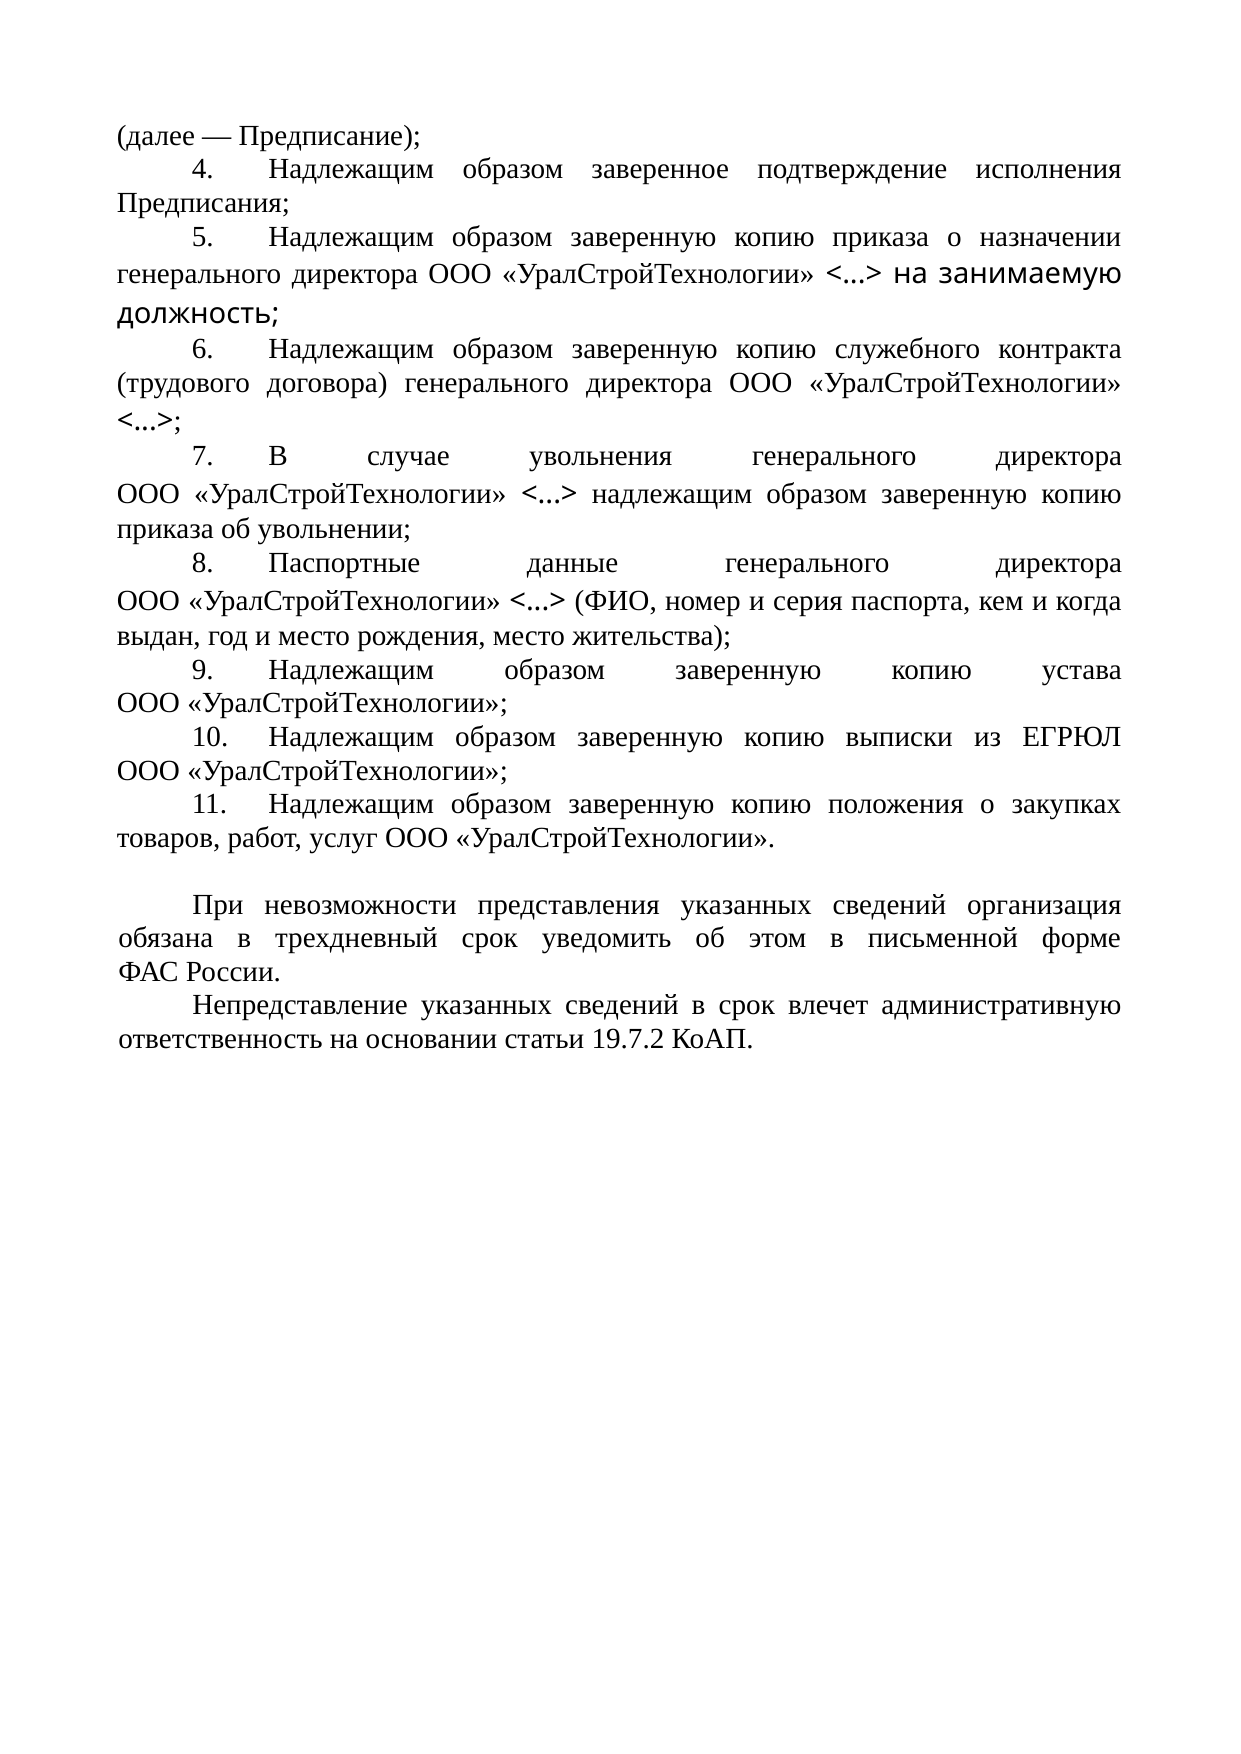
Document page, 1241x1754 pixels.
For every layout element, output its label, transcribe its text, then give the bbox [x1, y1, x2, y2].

list Надлежащим образом заверенную копию положения о закупках товаров, работ, услуг ООО «УралСтройТехнологии». [117, 786, 1122, 853]
list Надлежащим образом заверенную копию выписки из ЕГРЮЛ ООО «УралСтройТехнологии»; [117, 719, 1122, 786]
list (далее — Предписание); [117, 118, 1122, 152]
list Надлежащим образом заверенную копию служебного контракта (трудового договора) генерального директора ООО «УралСтройТехнологии» <...>; [117, 332, 1122, 438]
text При невозможности представления указанных сведений организация обязана в трехдневный срок уведомить об этом в письменной форме ФАС России. [118, 887, 1122, 987]
list В случае увольнения генерального директора ООО «УралСтройТехнологии» <...> надлежащим образом заверенную копию приказа об увольнении; [117, 438, 1122, 545]
list Надлежащим образом заверенную копию устава ООО «УралСтройТехнологии»; [117, 652, 1122, 719]
list Надлежащим образом заверенную копию приказа о назначении генерального директора ООО «УралСтройТехнологии» <...> на занимаемую должность; [117, 219, 1122, 332]
text Непредставление указанных сведений в срок влечет административную ответственность на основании статьи 19.7.2 КоАП. [118, 987, 1122, 1054]
list Паспортные данные генерального директора ООО «УралСтройТехнологии» <...> (ФИО, номер и серия паспорта, кем и когда выдан, год и место рождения, место жительства); [117, 545, 1122, 652]
list Надлежащим образом заверенное подтверждение исполнения Предписания; [117, 152, 1122, 219]
